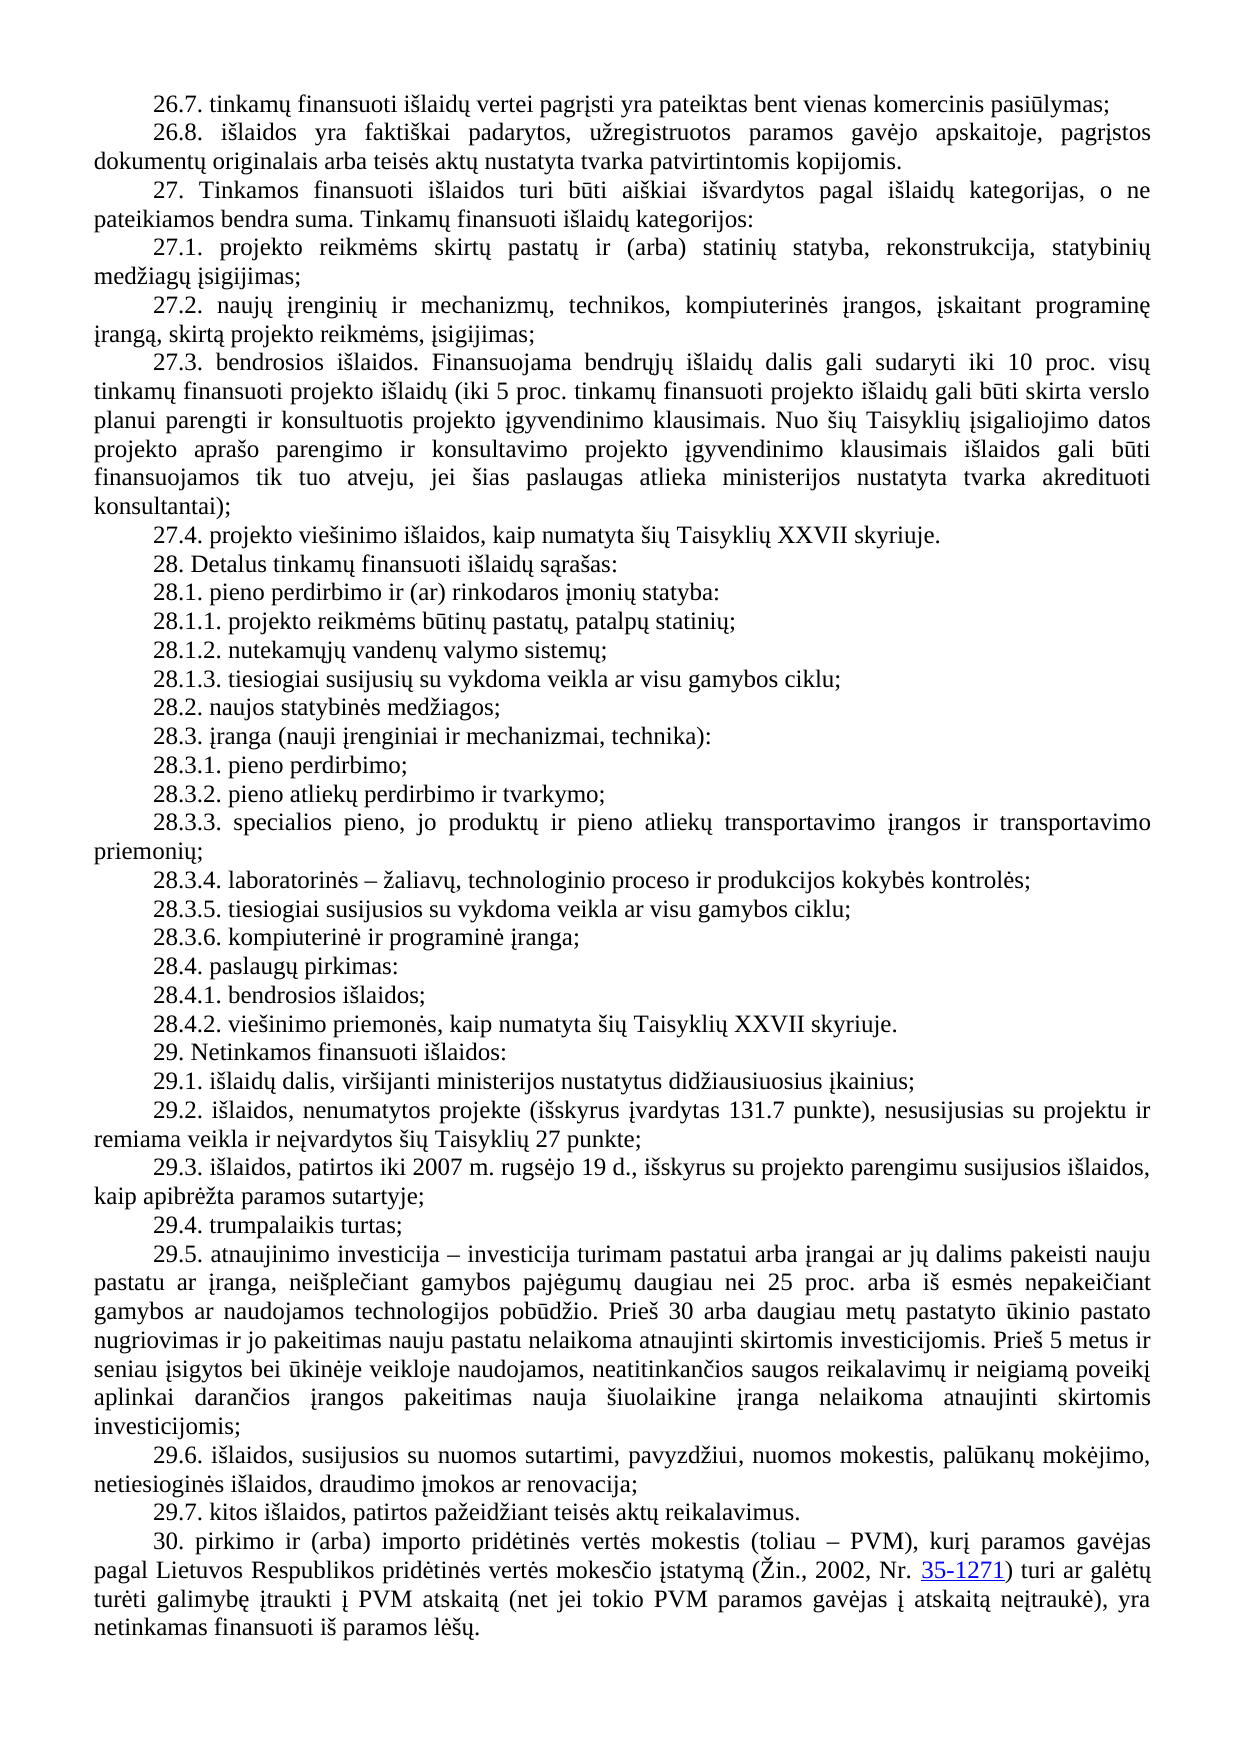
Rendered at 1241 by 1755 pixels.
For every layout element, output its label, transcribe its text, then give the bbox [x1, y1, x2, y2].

text 28.3. įranga (nauji įrenginiai ir mechanizmai, technika): [94, 721, 1152, 750]
text 27.2. naujų įrenginių ir mechanizmų, technikos, kompiuterinės įrangos, įskaitant programinę įrangą, skirtą projekto reikmėms, įsigijimas; [94, 290, 1152, 347]
text 29.3. išlaidos, patirtos iki 2007 m. rugsėjo 19 d., išskyrus su projekto parengimu susijusios išlaidos, kaip apibrėžta paramos sutartyje; [94, 1152, 1152, 1210]
text 28.1.3. tiesiogiai susijusių su vykdoma veikla ar visu gamybos ciklu; [94, 664, 1152, 692]
text 30. pirkimo ir (arba) importo pridėtinės vertės mokestis (toliau – PVM), kurį paramos gavėjas pagal Lietuvos Respublikos pridėtinės vertės mokesčio įstatymą (Žin., 2002, Nr. 35-1271) turi ar galėtų turėti galimybę įtraukti į PVM atskaitą (net jei tokio PVM paramos gavėjas į atskaitą neįtraukė), yra netinkamas finansuoti iš paramos lėšų. [94, 1526, 1152, 1641]
text 29.5. atnaujinimo investicija – investicija turimam pastatui arba įrangai ar jų dalims pakeisti nauju pastatu ar įranga, neišplečiant gamybos pajėgumų daugiau nei 25 proc. arba iš esmės nepakeičiant gamybos ar naudojamos technologijos pobūdžio. Prieš 30 arba daugiau metų pastatyto ūkinio pastato nugriovimas ir jo pakeitimas nauju pastatu nelaikoma atnaujinti skirtomis investicijomis. Prieš 5 metus ir seniau įsigytos bei ūkinėje veikloje naudojamos, neatitinkančios saugos reikalavimų ir neigiamą poveikį aplinkai darančios įrangos pakeitimas nauja šiuolaikine įranga nelaikoma atnaujinti skirtomis investicijomis; [94, 1239, 1152, 1440]
text 27.1. projekto reikmėms skirtų pastatų ir (arba) statinių statyba, rekonstrukcija, statybinių medžiagų įsigijimas; [94, 232, 1152, 290]
text 29.4. trumpalaikis turtas; [94, 1210, 1152, 1239]
text 29.6. išlaidos, susijusios su nuomos sutartimi, pavyzdžiui, nuomos mokestis, palūkanų mokėjimo, netiesioginės išlaidos, draudimo įmokos ar renovacija; [94, 1440, 1152, 1497]
text 27.3. bendrosios išlaidos. Finansuojama bendrųjų išlaidų dalis gali sudaryti iki 10 proc. visų tinkamų finansuoti projekto išlaidų (iki 5 proc. tinkamų finansuoti projekto išlaidų gali būti skirta verslo planui parengti ir konsultuotis projekto įgyvendinimo klausimais. Nuo šių Taisyklių įsigaliojimo datos projekto aprašo parengimo ir konsultavimo projekto įgyvendinimo klausimais išlaidos gali būti finansuojamos tik tuo atveju, jei šias paslaugas atlieka ministerijos nustatyta tvarka akredituoti konsultantai); [94, 347, 1152, 520]
text 28.3.6. kompiuterinė ir programinė įranga; [94, 922, 1152, 951]
text 29.1. išlaidų dalis, viršijanti ministerijos nustatytus didžiausiuosius įkainius; [94, 1066, 1152, 1095]
text 28.3.4. laboratorinės – žaliavų, technologinio proceso ir produkcijos kokybės kontrolės; [94, 865, 1152, 894]
text 29.2. išlaidos, nenumatytos projekte (išskyrus įvardytas 131.7 punkte), nesusijusias su projektu ir remiama veikla ir neįvardytos šių taisyklių 27 punkte; [94, 1095, 1152, 1152]
text 28.4. paslaugų pirkimas: [94, 951, 1152, 980]
text 28.1.1. projekto reikmėms būtinų pastatų, patalpų statinių; [94, 606, 1152, 635]
text 28.1.2. nutekamųjų vandenų valymo sistemų; [94, 635, 1152, 664]
text 26.7. tinkamų finansuoti išlaidų vertei pagrįsti yra pateiktas bent vienas komercinis pasiūlymas; [94, 89, 1152, 117]
text 29. Netinkamos finansuoti išlaidos: [94, 1037, 1152, 1066]
text 28.3.1. pieno perdirbimo; [94, 750, 1152, 779]
text 28.4.2. viešinimo priemonės, kaip numatyta šių taisyklių XXVII skyriuje. [94, 1009, 1152, 1037]
text 28. Detalus tinkamų finansuoti išlaidų sąrašas: [94, 549, 1152, 577]
text 28.4.1. bendrosios išlaidos; [94, 980, 1152, 1009]
text 27.4. projekto viešinimo išlaidos, kaip numatyta šių taisyklių XXVII skyriuje. [94, 520, 1152, 549]
text 28.3.3. specialios pieno, jo produktų ir pieno atliekų transportavimo įrangos ir transportavimo priemonių; [94, 807, 1152, 865]
text 26.8. išlaidos yra faktiškai padarytos, užregistruotos paramos gavėjo apskaitoje, pagrįstos dokumentų originalais arba teisės aktų nustatyta tvarka patvirtintomis kopijomis. [94, 117, 1152, 175]
text 28.2. naujos statybinės medžiagos; [94, 692, 1152, 721]
text 28.3.5. tiesiogiai susijusios su vykdoma veikla ar visu gamybos ciklu; [94, 894, 1152, 922]
text 28.3.2. pieno atliekų perdirbimo ir tvarkymo; [94, 779, 1152, 807]
text 29.7. kitos išlaidos, patirtos pažeidžiant teisės aktų reikalavimus. [94, 1497, 1152, 1526]
text 28.1. pieno perdirbimo ir (ar) rinkodaros įmonių statyba: [94, 577, 1152, 606]
text 27. Tinkamos finansuoti išlaidos turi būti aiškiai išvardytos pagal išlaidų kategorijas, o ne pateikiamos bendra suma. Tinkamų finansuoti išlaidų kategorijos: [94, 175, 1152, 232]
